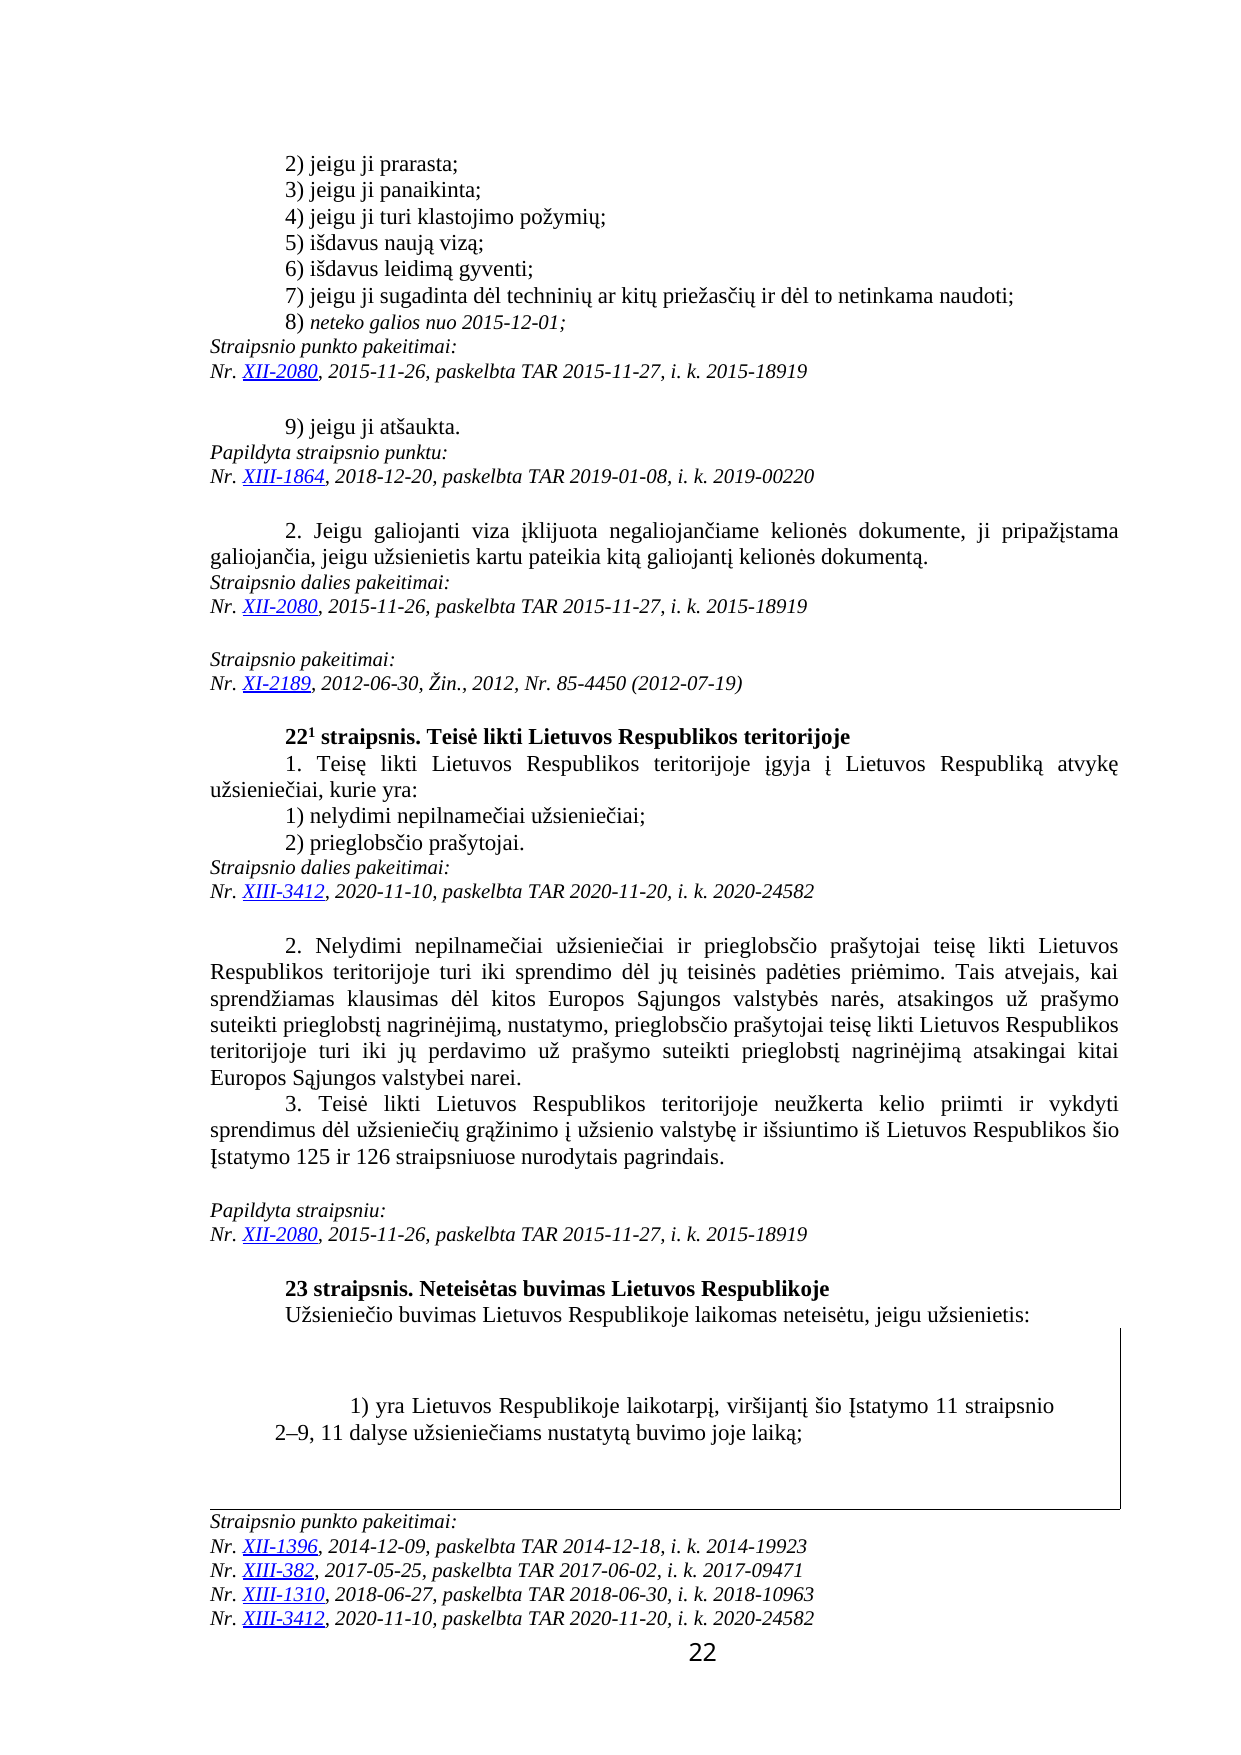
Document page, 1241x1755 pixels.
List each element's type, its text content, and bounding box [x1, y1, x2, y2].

text 7) jeigu ji sugadinta dėl techninių ar kitų priežasčių ir dėl to netinkama naudoti; [210, 282, 1120, 308]
text 1. Teisę likti Lietuvos Respublikos teritorijoje įgyja į Lietuvos Respubliką atvykę užsieniečiai, kurie yra: [210, 750, 1120, 802]
text 2. Nelydimi nepilnamečiai užsieniečiai ir prieglobsčio prašytojai teisę likti Lietuvos Respublikos teritorijoje turi iki sprendimo dėl jų teisinės padėties priėmimo. Tais atvejais, kai sprendžiamas klausimas dėl kitos Europos Sąjungos valstybės narės, atsakingos už prašymo suteikti prieglobstį nagrinėjimą, nustatymo, prieglobsčio prašytojai teisę likti Lietuvos Respublikos teritorijoje turi iki jų perdavimo už prašymo suteikti prieglobstį nagrinėjimą atsakingai kitai Europos Sąjungos valstybei narei. [210, 932, 1120, 1090]
text 3) jeigu ji panaikinta; [210, 176, 1120, 203]
text Straipsnio pakeitimai: [210, 647, 1120, 671]
text 4) jeigu ji turi klastojimo požymių; [210, 203, 1120, 229]
text Nr. XII-2080, 2015-11-26, paskelbta TAR 2015-11-27, i. k. 2015-18919 [210, 358, 1120, 383]
text Nr. XII-2080, 2015-11-26, paskelbta TAR 2015-11-27, i. k. 2015-18919 [210, 1222, 1120, 1246]
text Straipsnio punkto pakeitimai: [210, 1509, 1120, 1533]
text 6) išdavus leidimą gyventi; [210, 255, 1120, 282]
text Nr. XIII-382, 2017-05-25, paskelbta TAR 2017-06-02, i. k. 2017-09471 [210, 1558, 1120, 1582]
text Nr. XI-2189, 2012-06-30, Žin., 2012, Nr. 85-4450 (2012-07-19) [210, 671, 1120, 695]
text 2) prieglobsčio prašytojai. [210, 829, 1120, 855]
text 8) neteko galios nuo 2015-12-01; [210, 308, 1120, 334]
text Straipsnio dalies pakeitimai: [210, 570, 1120, 594]
text 1) nelydimi nepilnamečiai užsieniečiai; [210, 802, 1120, 829]
text Nr. XIII-1310, 2018-06-27, paskelbta TAR 2018-06-30, i. k. 2018-10963 [210, 1582, 1120, 1606]
text 2) jeigu ji prarasta; [210, 150, 1120, 176]
text 9) jeigu ji atšaukta. [210, 411, 1120, 440]
text Nr. XII-1396, 2014-12-09, paskelbta TAR 2014-12-18, i. k. 2014-19923 [210, 1533, 1120, 1558]
text Straipsnio dalies pakeitimai: [210, 855, 1120, 879]
text 2. Jeigu galiojanti viza įklijuota negaliojančiame kelionės dokumente, ji pripažįstama galiojančia, jeigu užsienietis kartu pateikia kitą galiojantį kelionės dokumentą. [210, 517, 1120, 570]
text Nr. XIII-1864, 2018-12-20, paskelbta TAR 2019-01-08, i. k. 2019-00220 [210, 464, 1120, 488]
text Straipsnio punkto pakeitimai: [210, 334, 1120, 358]
text Papildyta straipsnio punktu: [210, 440, 1120, 464]
text 23 straipsnis. Neteisėtas buvimas Lietuvos Respublikoje [210, 1275, 1120, 1301]
text 1) yra Lietuvos Respublikoje laikotarpį, viršijantį šio Įstatymo 11 straipsnio 2–9, 11 dalyse užsieniečiams nustatytą buvimo joje laiką; [210, 1328, 1120, 1509]
text 3. Teisė likti Lietuvos Respublikos teritorijoje neužkerta kelio priimti ir vykdyti sprendimus dėl užsieniečių grąžinimo į užsienio valstybę ir išsiuntimo iš Lietuvos Respublikos šio Įstatymo 125 ir 126 straipsniuose nurodytais pagrindais. [210, 1090, 1120, 1169]
text Papildyta straipsniu: [210, 1198, 1120, 1222]
text 221 straipsnis. Teisė likti Lietuvos Respublikos teritorijoje [210, 723, 1120, 750]
text Nr. XII-2080, 2015-11-26, paskelbta TAR 2015-11-27, i. k. 2015-18919 [210, 594, 1120, 618]
text Užsieniečio buvimas Lietuvos Respublikoje laikomas neteisėtu, jeigu užsienietis: [210, 1301, 1120, 1328]
text Nr. XIII-3412, 2020-11-10, paskelbta TAR 2020-11-20, i. k. 2020-24582 [210, 879, 1120, 903]
text Nr. XIII-3412, 2020-11-10, paskelbta TAR 2020-11-20, i. k. 2020-24582 [210, 1606, 1120, 1630]
text 5) išdavus naują vizą; [210, 229, 1120, 255]
